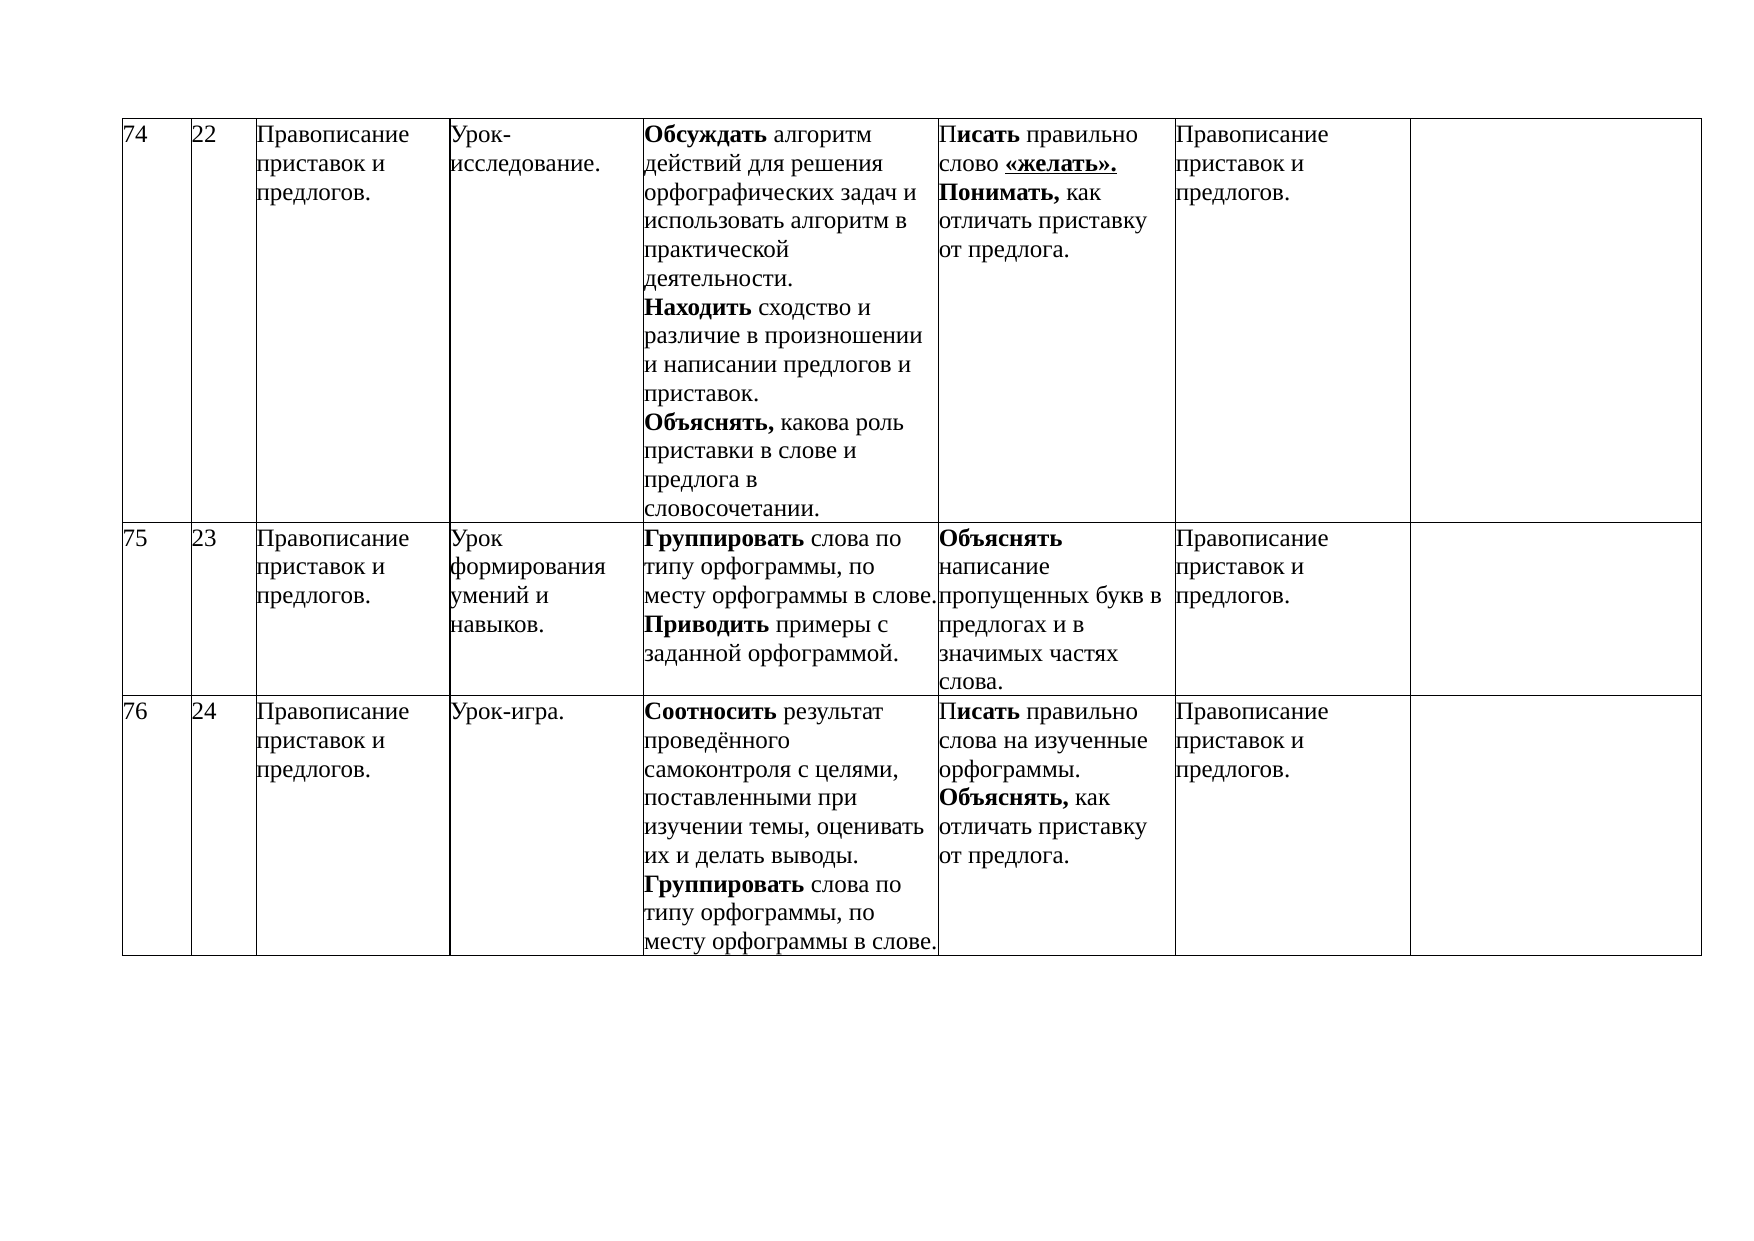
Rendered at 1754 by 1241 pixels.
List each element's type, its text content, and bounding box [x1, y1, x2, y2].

table_cell Правописание приставок и предлогов. [1176, 523, 1410, 695]
table_header 22 [192, 119, 256, 522]
table_cell Урок формирования умений и навыков. [451, 523, 643, 695]
table_header Урок-исследование. [451, 119, 643, 522]
table_header [1411, 119, 1701, 522]
table_header Правописание приставок и предлогов. [1176, 119, 1410, 522]
table_cell 23 [192, 523, 256, 695]
table_cell Писать правильно слова на изученные орфограммы. Объяснять, как отличать приставку от предлога. [939, 696, 1175, 955]
table_cell [1411, 696, 1701, 955]
table_cell 24 [192, 696, 256, 955]
table_cell Правописание приставок и предлогов. [257, 696, 449, 955]
table_header 74 [123, 119, 191, 522]
table_cell Правописание приставок и предлогов. [1176, 696, 1410, 955]
table_cell Соотносить результат проведённого самоконтроля с целями, поставленными при изучении темы, оценивать их и делать выводы. Группировать слова по типу орфограммы, по месту орфограммы в слове. [644, 696, 938, 955]
table_cell 76 [123, 696, 191, 955]
table_cell [1411, 523, 1701, 695]
table_cell 75 [123, 523, 191, 695]
table_header Правописание приставок и предлогов. [257, 119, 449, 522]
table_cell Урок-игра. [451, 696, 643, 955]
table_header Обсуждать алгоритм действий для решения орфографических задач и использовать алгоритм в практической деятельности. Находить сходство и различие в произношении и написании предлогов и приставок. Объяснять, какова роль приставки в слове и предлога в словосочетании. [644, 119, 938, 522]
table_cell Объяснять написание пропущенных букв в предлогах и в значимых частях слова. [939, 523, 1175, 695]
table_header Писать правильно слово «желать». Понимать, как отличать приставку от предлога. [939, 119, 1175, 522]
table_cell Правописание приставок и предлогов. [257, 523, 449, 695]
table_cell Группировать слова по типу орфограммы, по месту орфограммы в слове. Приводить примеры с заданной орфограммой. [644, 523, 938, 695]
